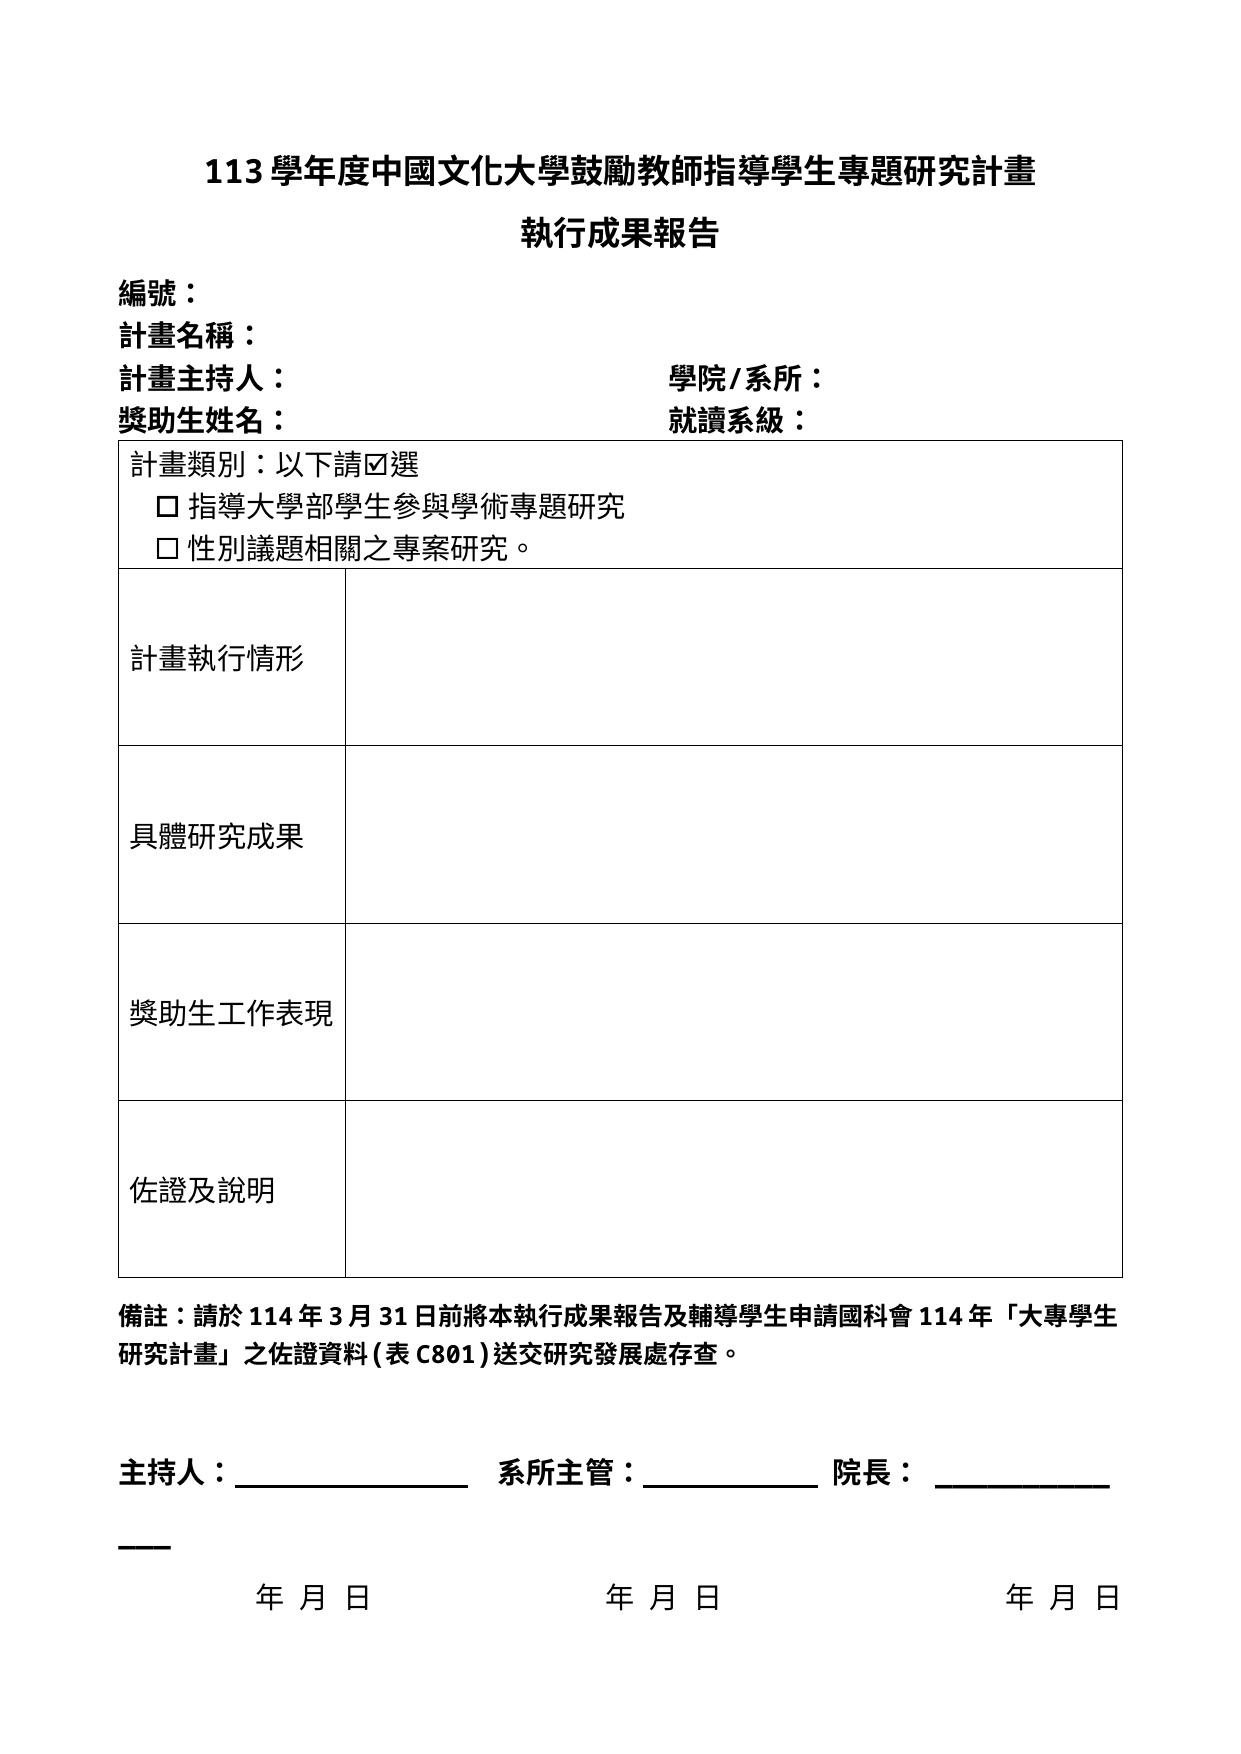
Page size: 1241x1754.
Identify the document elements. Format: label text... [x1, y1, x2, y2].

table_cell [346, 569, 1122, 745]
text 主持人： 系所主管： 院長： _____________ [118, 1429, 1122, 1554]
text 編號： [118, 271, 1122, 313]
table_cell 計畫執行情形 [119, 569, 345, 745]
text 獎助生姓名： 就讀系級： [118, 398, 1122, 440]
text 計畫主持人： 學院/系所： [118, 355, 1122, 398]
table_cell 佐證及說明 [119, 1101, 345, 1277]
table_cell [346, 924, 1122, 1099]
table_cell [346, 746, 1122, 922]
text 計畫名稱： [118, 313, 1122, 355]
table_header 計畫類別：以下請選  指導大學部學生參與學術專題研究  性別議題相關之專案研究。 [119, 441, 1122, 568]
text 備註：請於114年3月31日前將本執行成果報告及輔導學生申請國科會114年「大專學生研究計畫」之佐證資料(表C801)送交研究發展處存查。 [118, 1297, 1122, 1372]
text 年 月 日 年 月 日 年 月 日 [118, 1554, 1122, 1616]
table_cell 具體研究成果 [119, 746, 345, 922]
table_cell 獎助生工作表現 [119, 924, 345, 1099]
text 執行成果報告 [118, 189, 1122, 252]
text 113學年度中國文化大學鼓勵教師指導學生專題研究計畫 [118, 127, 1122, 189]
table_cell [346, 1101, 1122, 1277]
